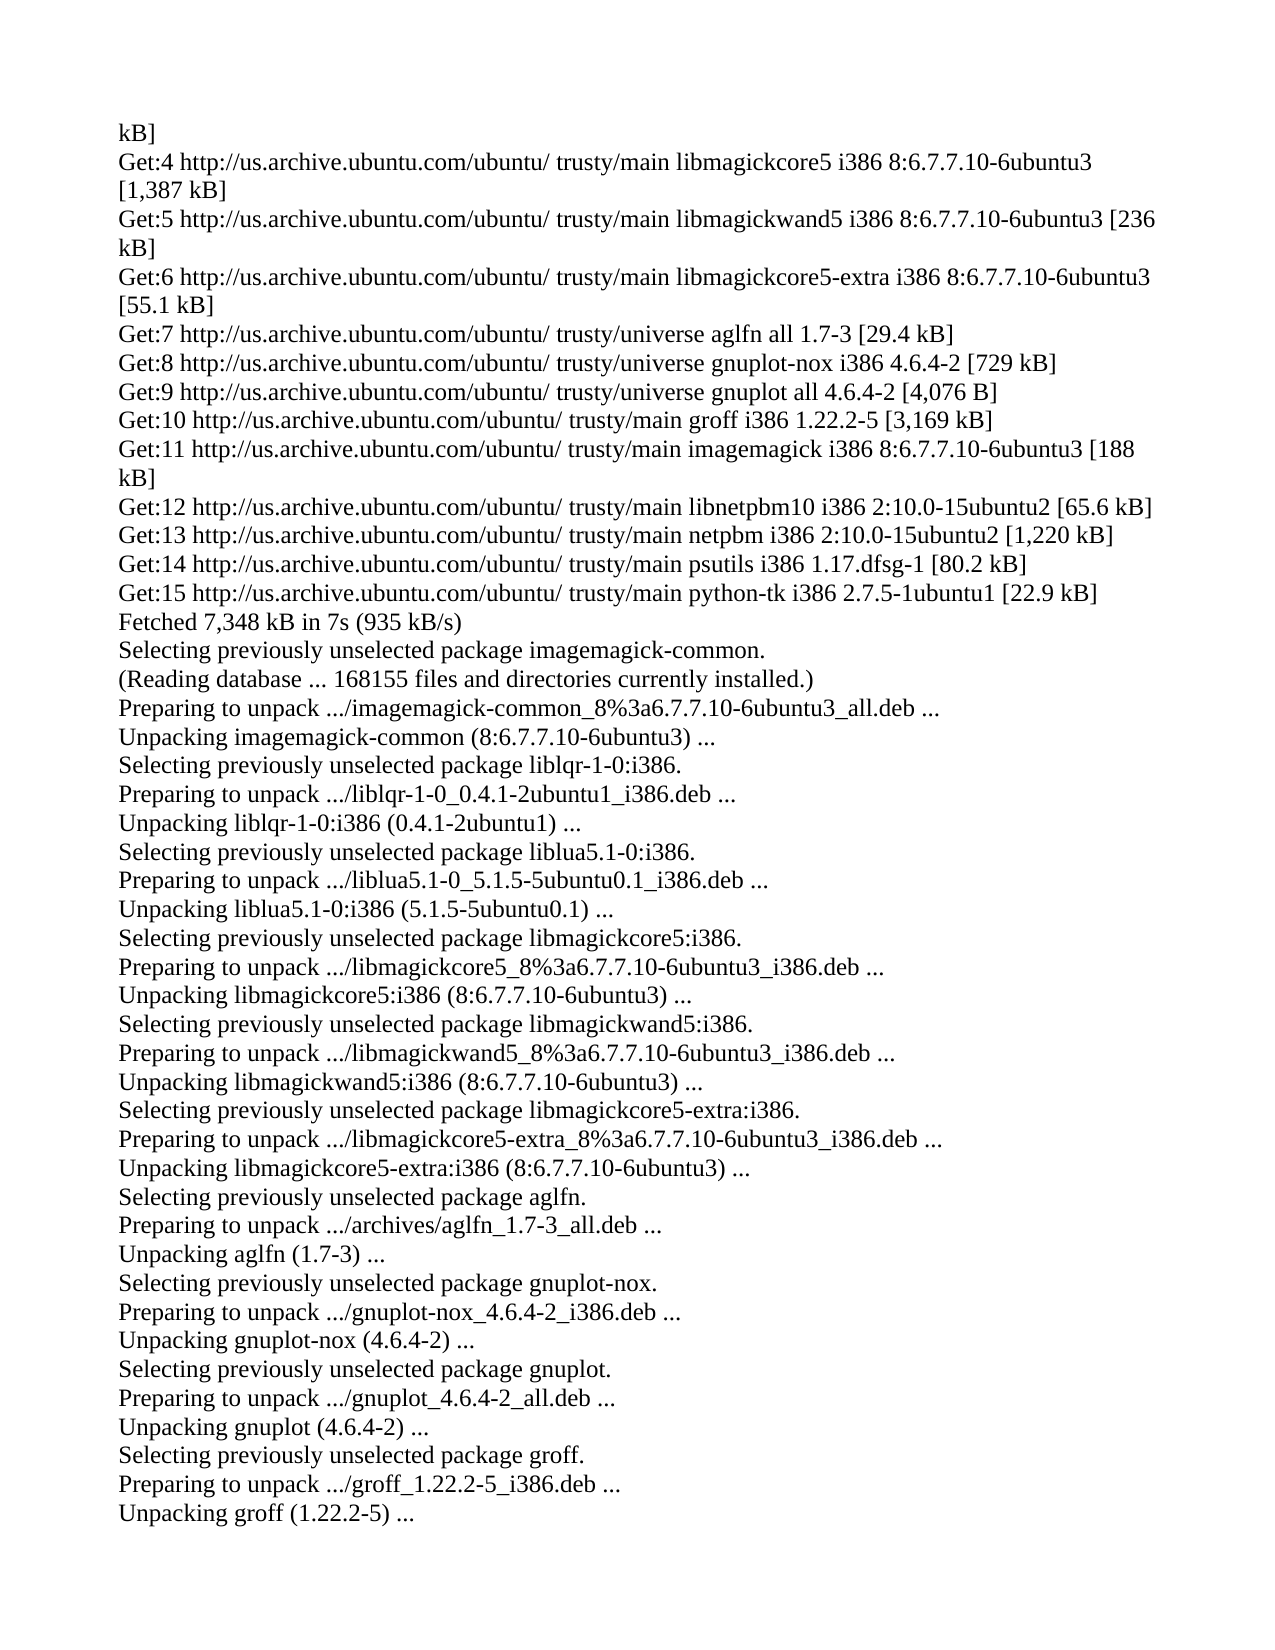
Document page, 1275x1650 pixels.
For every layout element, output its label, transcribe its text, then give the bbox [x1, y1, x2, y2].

text Preparing to unpack .../libmagickcore5_8%3a6.7.7.10-6ubuntu3_i386.deb ... [118, 952, 1157, 981]
text Unpacking groff (1.22.2-5) ... [118, 1498, 1157, 1527]
text Get:13 http://us.archive.ubuntu.com/ubuntu/ trusty/main netpbm i386 2:10.0-15ubuntu2 [1,220 kB] [118, 521, 1157, 549]
text Get:9 http://us.archive.ubuntu.com/ubuntu/ trusty/universe gnuplot all 4.6.4-2 [4,076 B] [118, 377, 1157, 406]
text Get:12 http://us.archive.ubuntu.com/ubuntu/ trusty/main libnetpbm10 i386 2:10.0-15ubuntu2 [65.6 kB] [118, 492, 1157, 521]
text (Reading database ... 168155 files and directories currently installed.) [118, 664, 1157, 693]
text Unpacking libmagickcore5:i386 (8:6.7.7.10-6ubuntu3) ... [118, 981, 1157, 1009]
text Get:11 http://us.archive.ubuntu.com/ubuntu/ trusty/main imagemagick i386 8:6.7.7.10-6ubuntu3 [188 kB] [118, 434, 1157, 492]
text Preparing to unpack .../liblqr-1-0_0.4.1-2ubuntu1_i386.deb ... [118, 779, 1157, 808]
text Get:7 http://us.archive.ubuntu.com/ubuntu/ trusty/universe aglfn all 1.7-3 [29.4 kB] [118, 319, 1157, 348]
text Unpacking imagemagick-common (8:6.7.7.10-6ubuntu3) ... [118, 722, 1157, 751]
text Preparing to unpack .../archives/aglfn_1.7-3_all.deb ... [118, 1211, 1157, 1239]
text Get:4 http://us.archive.ubuntu.com/ubuntu/ trusty/main libmagickcore5 i386 8:6.7.7.10-6ubuntu3 [1,387 kB] [118, 147, 1157, 204]
text Selecting previously unselected package gnuplot. [118, 1354, 1157, 1383]
text Preparing to unpack .../libmagickcore5-extra_8%3a6.7.7.10-6ubuntu3_i386.deb ... [118, 1124, 1157, 1153]
text Selecting previously unselected package libmagickcore5:i386. [118, 923, 1157, 952]
text Selecting previously unselected package liblua5.1-0:i386. [118, 837, 1157, 866]
text Selecting previously unselected package libmagickcore5-extra:i386. [118, 1096, 1157, 1124]
text Selecting previously unselected package groff. [118, 1441, 1157, 1469]
text Selecting previously unselected package imagemagick-common. [118, 636, 1157, 664]
text Unpacking liblqr-1-0:i386 (0.4.1-2ubuntu1) ... [118, 808, 1157, 837]
text Preparing to unpack .../gnuplot-nox_4.6.4-2_i386.deb ... [118, 1297, 1157, 1326]
text Get:14 http://us.archive.ubuntu.com/ubuntu/ trusty/main psutils i386 1.17.dfsg-1 [80.2 kB] [118, 549, 1157, 578]
text Selecting previously unselected package libmagickwand5:i386. [118, 1009, 1157, 1038]
text kB] [118, 118, 1157, 147]
text Get:5 http://us.archive.ubuntu.com/ubuntu/ trusty/main libmagickwand5 i386 8:6.7.7.10-6ubuntu3 [236 kB] [118, 204, 1157, 262]
text Get:15 http://us.archive.ubuntu.com/ubuntu/ trusty/main python-tk i386 2.7.5-1ubuntu1 [22.9 kB] [118, 578, 1157, 607]
text Unpacking gnuplot (4.6.4-2) ... [118, 1412, 1157, 1441]
text Unpacking libmagickcore5-extra:i386 (8:6.7.7.10-6ubuntu3) ... [118, 1153, 1157, 1182]
text Preparing to unpack .../gnuplot_4.6.4-2_all.deb ... [118, 1383, 1157, 1412]
text Unpacking liblua5.1-0:i386 (5.1.5-5ubuntu0.1) ... [118, 894, 1157, 923]
text Unpacking gnuplot-nox (4.6.4-2) ... [118, 1326, 1157, 1354]
text Selecting previously unselected package aglfn. [118, 1182, 1157, 1211]
text Unpacking libmagickwand5:i386 (8:6.7.7.10-6ubuntu3) ... [118, 1067, 1157, 1096]
text Preparing to unpack .../imagemagick-common_8%3a6.7.7.10-6ubuntu3_all.deb ... [118, 693, 1157, 722]
text Preparing to unpack .../liblua5.1-0_5.1.5-5ubuntu0.1_i386.deb ... [118, 866, 1157, 894]
text Unpacking aglfn (1.7-3) ... [118, 1239, 1157, 1268]
text Fetched 7,348 kB in 7s (935 kB/s) [118, 607, 1157, 636]
text Preparing to unpack .../libmagickwand5_8%3a6.7.7.10-6ubuntu3_i386.deb ... [118, 1038, 1157, 1067]
text Preparing to unpack .../groff_1.22.2-5_i386.deb ... [118, 1469, 1157, 1498]
text Get:6 http://us.archive.ubuntu.com/ubuntu/ trusty/main libmagickcore5-extra i386 8:6.7.7.10-6ubuntu3 [55.1 kB] [118, 262, 1157, 319]
text Get:8 http://us.archive.ubuntu.com/ubuntu/ trusty/universe gnuplot-nox i386 4.6.4-2 [729 kB] [118, 348, 1157, 377]
text Selecting previously unselected package liblqr-1-0:i386. [118, 751, 1157, 779]
text Selecting previously unselected package gnuplot-nox. [118, 1268, 1157, 1297]
text Get:10 http://us.archive.ubuntu.com/ubuntu/ trusty/main groff i386 1.22.2-5 [3,169 kB] [118, 406, 1157, 434]
